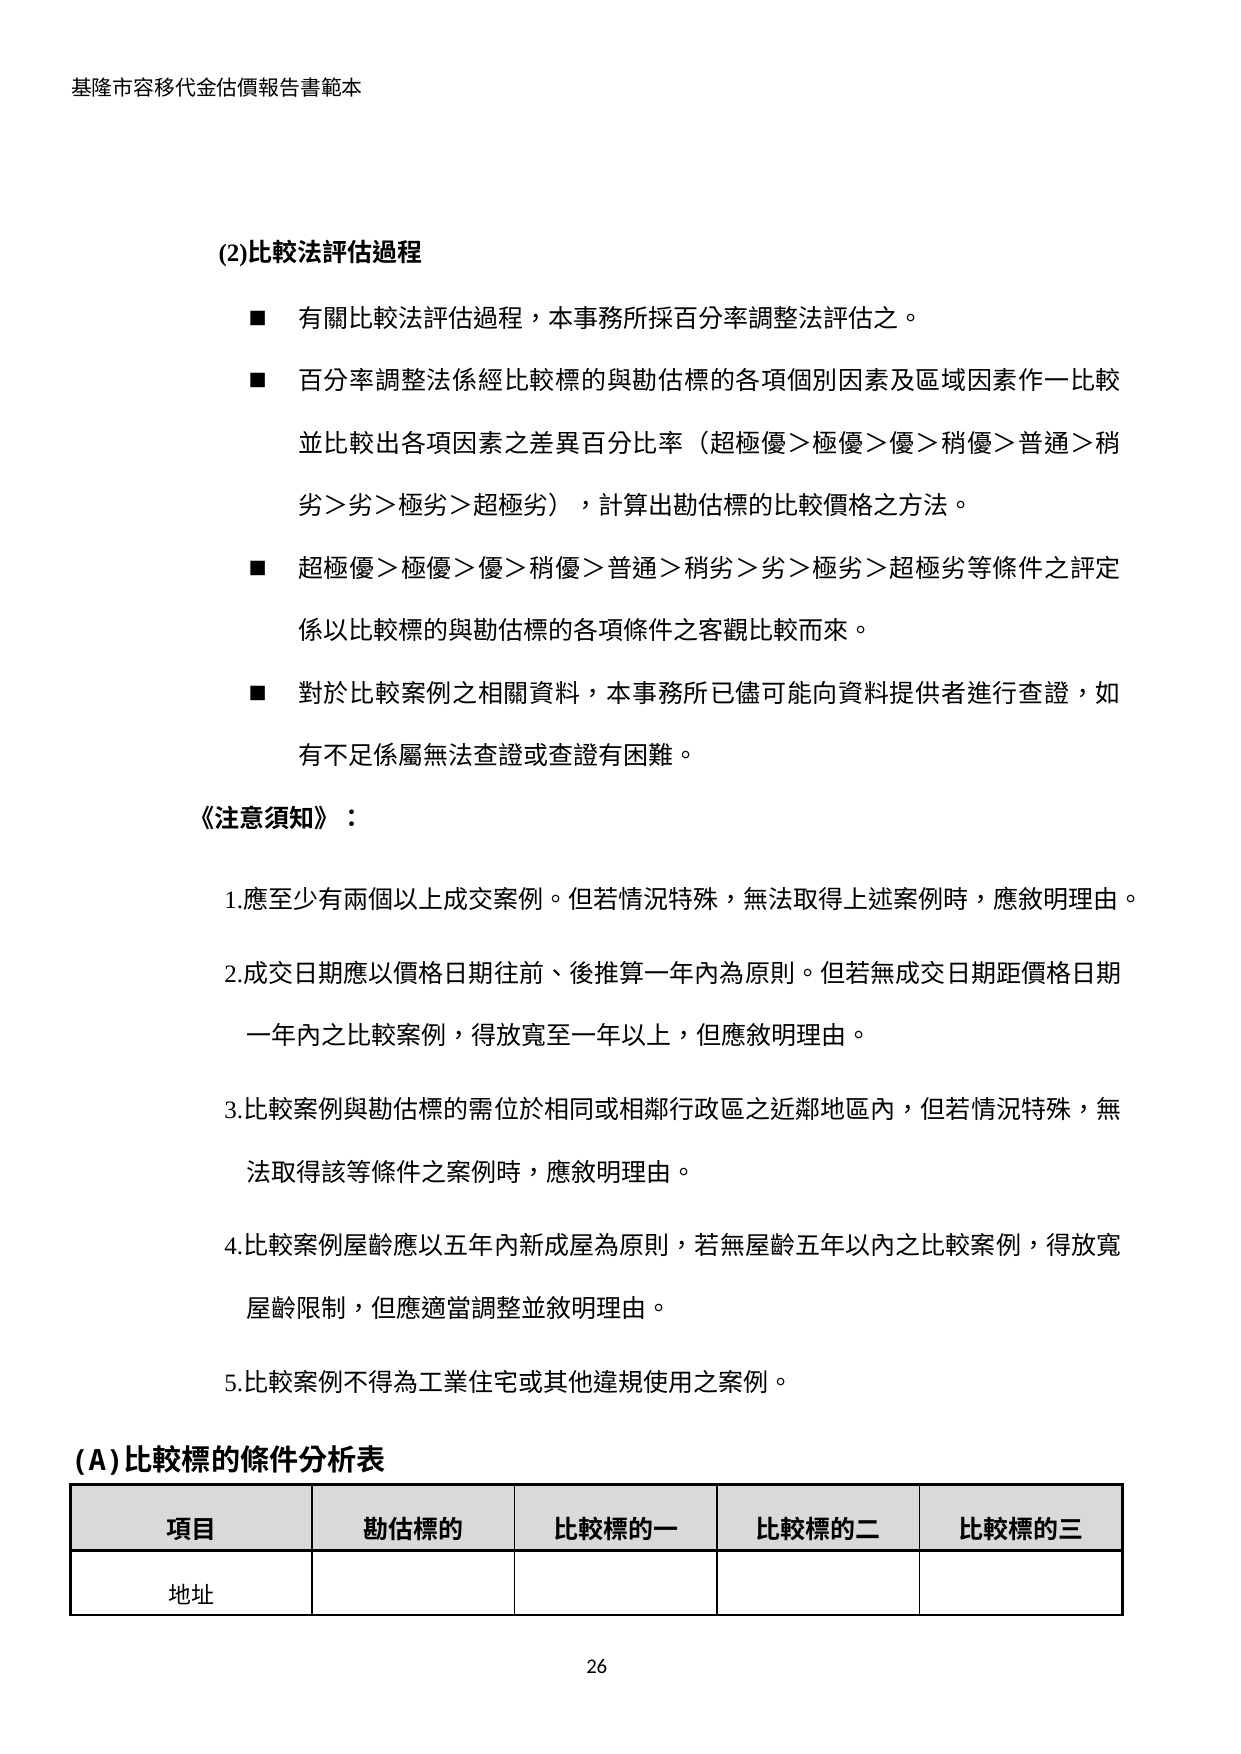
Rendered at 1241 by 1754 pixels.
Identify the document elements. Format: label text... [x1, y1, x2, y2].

table_header 比較標的二 [718, 1486, 919, 1549]
text 1.應至少有兩個以上成交案例。但若情況特殊，無法取得上述案例時，應敘明理由。 [224, 856, 1122, 918]
text 3.比較案例與勘估標的需位於相同或相鄰行政區之近鄰地區內，但若情況特殊，無法取得該等條件之案例時，應敘明理由。 [224, 1066, 1122, 1191]
table_header 比較標的一 [515, 1486, 716, 1549]
text (A)比較標的條件分析表 [71, 1416, 1122, 1479]
table_cell 地址 [72, 1552, 311, 1614]
table_cell [313, 1552, 514, 1614]
text (2)比較法評估過程 [218, 208, 1122, 271]
text 《注意須知》： [189, 775, 1122, 837]
list 超極優＞極優＞優＞稍優＞普通＞稍劣＞劣＞極劣＞超極劣等條件之評定係以比較標的與勘估標的各項條件之客觀比較而來。 [248, 525, 1122, 650]
table_cell [515, 1552, 716, 1614]
table_header 比較標的三 [920, 1486, 1121, 1549]
text 5.比較案例不得為工業住宅或其他違規使用之案例。 [224, 1338, 1122, 1401]
text 4.比較案例屋齡應以五年內新成屋為原則，若無屋齡五年以內之比較案例，得放寬屋齡限制，但應適當調整並敘明理由。 [224, 1202, 1122, 1327]
list 有關比較法評估過程，本事務所採百分率調整法評估之。 [248, 275, 1122, 337]
list 百分率調整法係經比較標的與勘估標的各項個別因素及區域因素作一比較，並比較出各項因素之差異百分比率（超極優＞極優＞優＞稍優＞普通＞稍劣＞劣＞極劣＞超極劣），計算出勘估標的比較價格之方法。 [248, 337, 1122, 525]
list 對於比較案例之相關資料，本事務所已儘可能向資料提供者進行查證，如有不足係屬無法查證或查證有困難。 [248, 650, 1122, 775]
table_cell [920, 1552, 1121, 1614]
table_header 勘估標的 [313, 1486, 514, 1549]
table_cell [718, 1552, 919, 1614]
table_header 項目 [72, 1486, 311, 1549]
text 2.成交日期應以價格日期往前、後推算一年內為原則。但若無成交日期距價格日期一年內之比較案例，得放寬至一年以上，但應敘明理由。 [224, 930, 1122, 1055]
